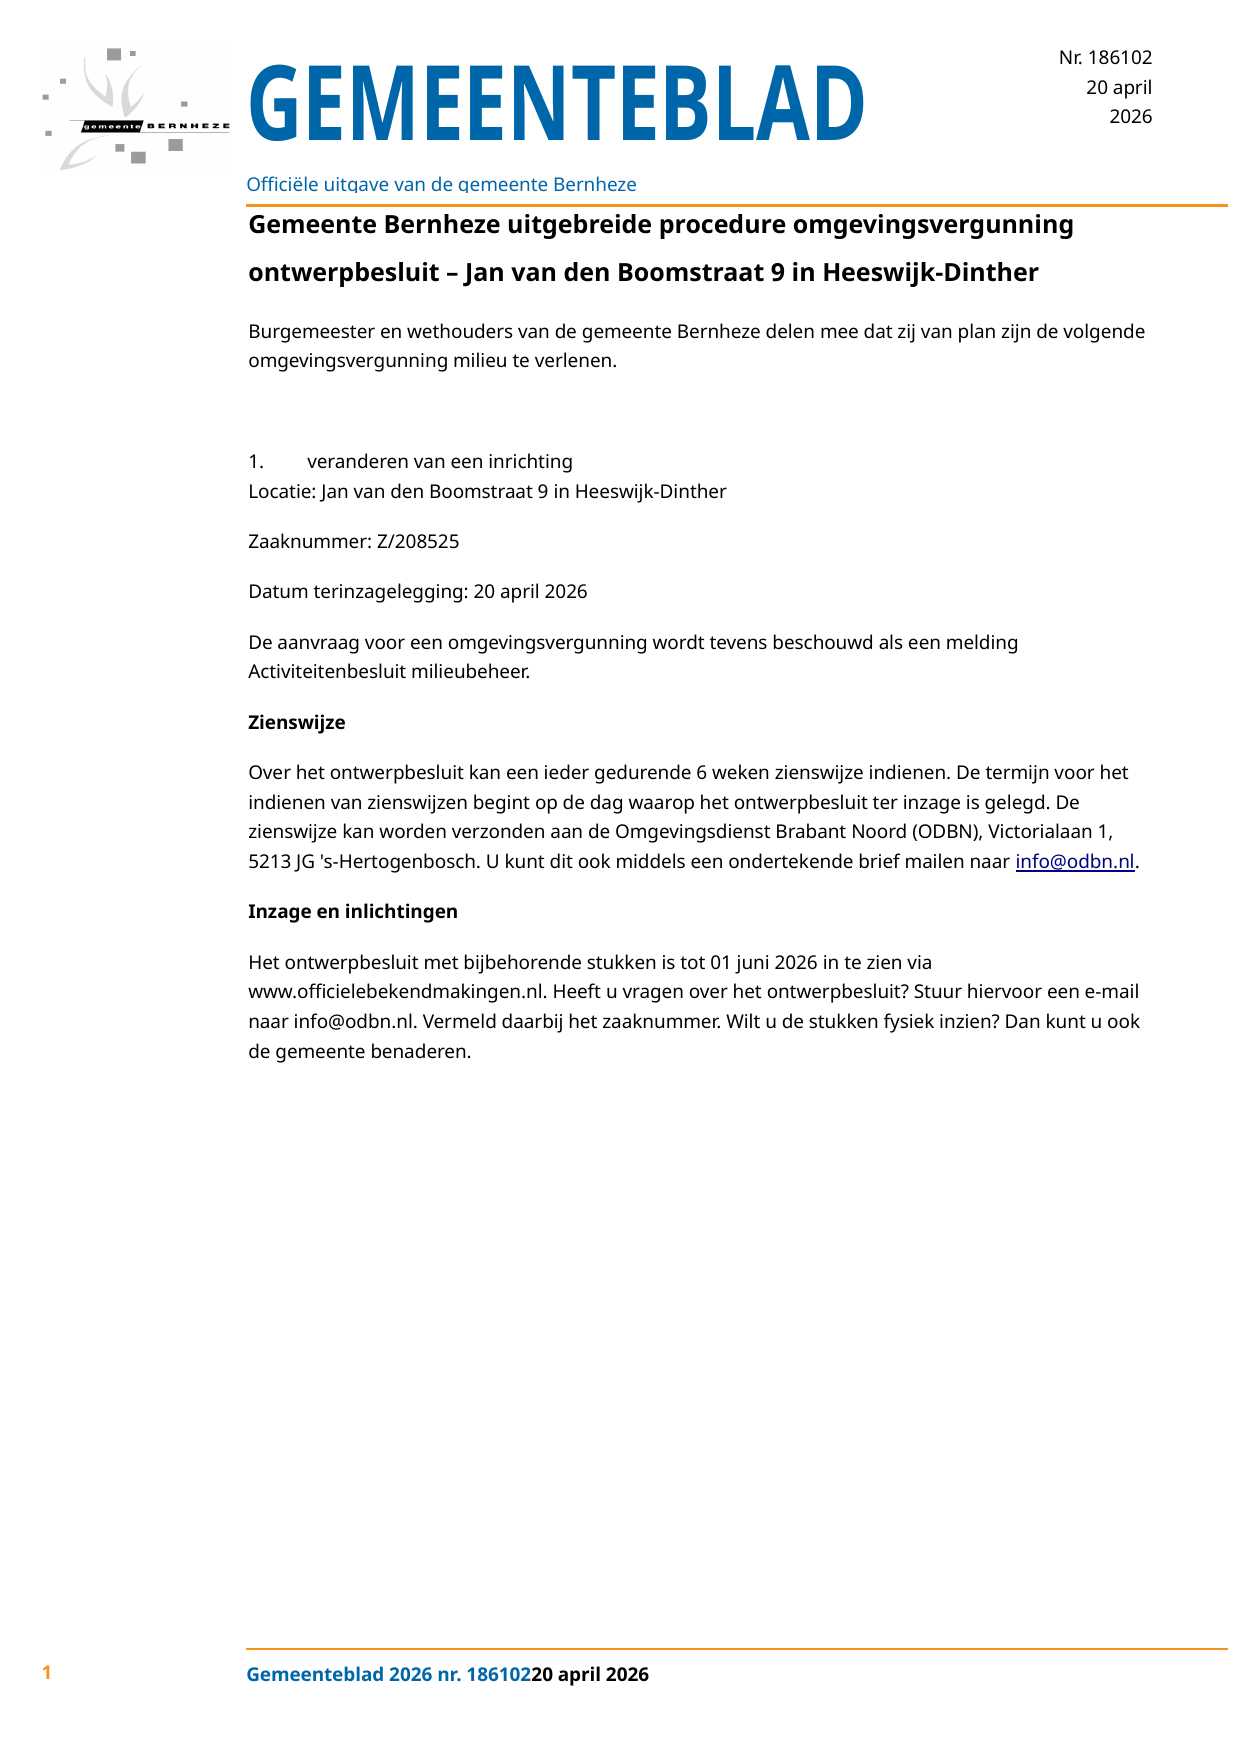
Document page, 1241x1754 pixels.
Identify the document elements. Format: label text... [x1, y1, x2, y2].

text Zaaknummer: Z/208525 [248, 528, 1152, 554]
text Burgemeester en wethouders van de gemeente Bernheze delen mee dat zij van plan zijn de volgende omgevingsvergunning milieu te verlenen. [248, 318, 1152, 373]
text Inzage en inlichtingen [248, 899, 1152, 924]
text Zienswijze [248, 709, 1152, 735]
text Locatie: Jan van den Boomstraat 9 in Heeswijk-Dinther [248, 478, 1152, 504]
text Gemeente Bernheze uitgebreide procedure omgevingsvergunning ontwerpbesluit – Jan van den Boomstraat 9 in Heeswijk-Dinther [248, 207, 1152, 288]
text De aanvraag voor een omgevingsvergunning wordt tevens beschouwd als een melding Activiteitenbesluit milieubeheer. [248, 629, 1152, 684]
text Het ontwerpbesluit met bijbehorende stukken is tot 01 juni 2026 in te zien via www.officielebekendmakingen.nl. Heeft u vragen over het ontwerpbesluit? Stuur hiervoor een e-mail naar info@odbn.nl. Vermeld daarbij het zaaknummer. Wilt u de stukken fysiek inzien? Dan kunt u ook de gemeente benaderen. [248, 949, 1152, 1064]
picture [41, 47, 231, 172]
list veranderen van een inrichting [248, 448, 1152, 474]
text Over het ontwerpbesluit kan een ieder gedurende 6 weken zienswijze indienen. De termijn voor het indienen van zienswijzen begint op de dag waarop het ontwerpbesluit ter inzage is gelegd. De zienswijze kan worden verzonden aan de Omgevingsdienst Brabant Noord (ODBN), Victorialaan 1, 5213 JG 's-Hertogenbosch. U kunt dit ook middels een ondertekende brief mailen naar info@odbn.nl. [248, 759, 1152, 874]
text Datum terinzagelegging: 20 april 2026 [248, 579, 1152, 604]
